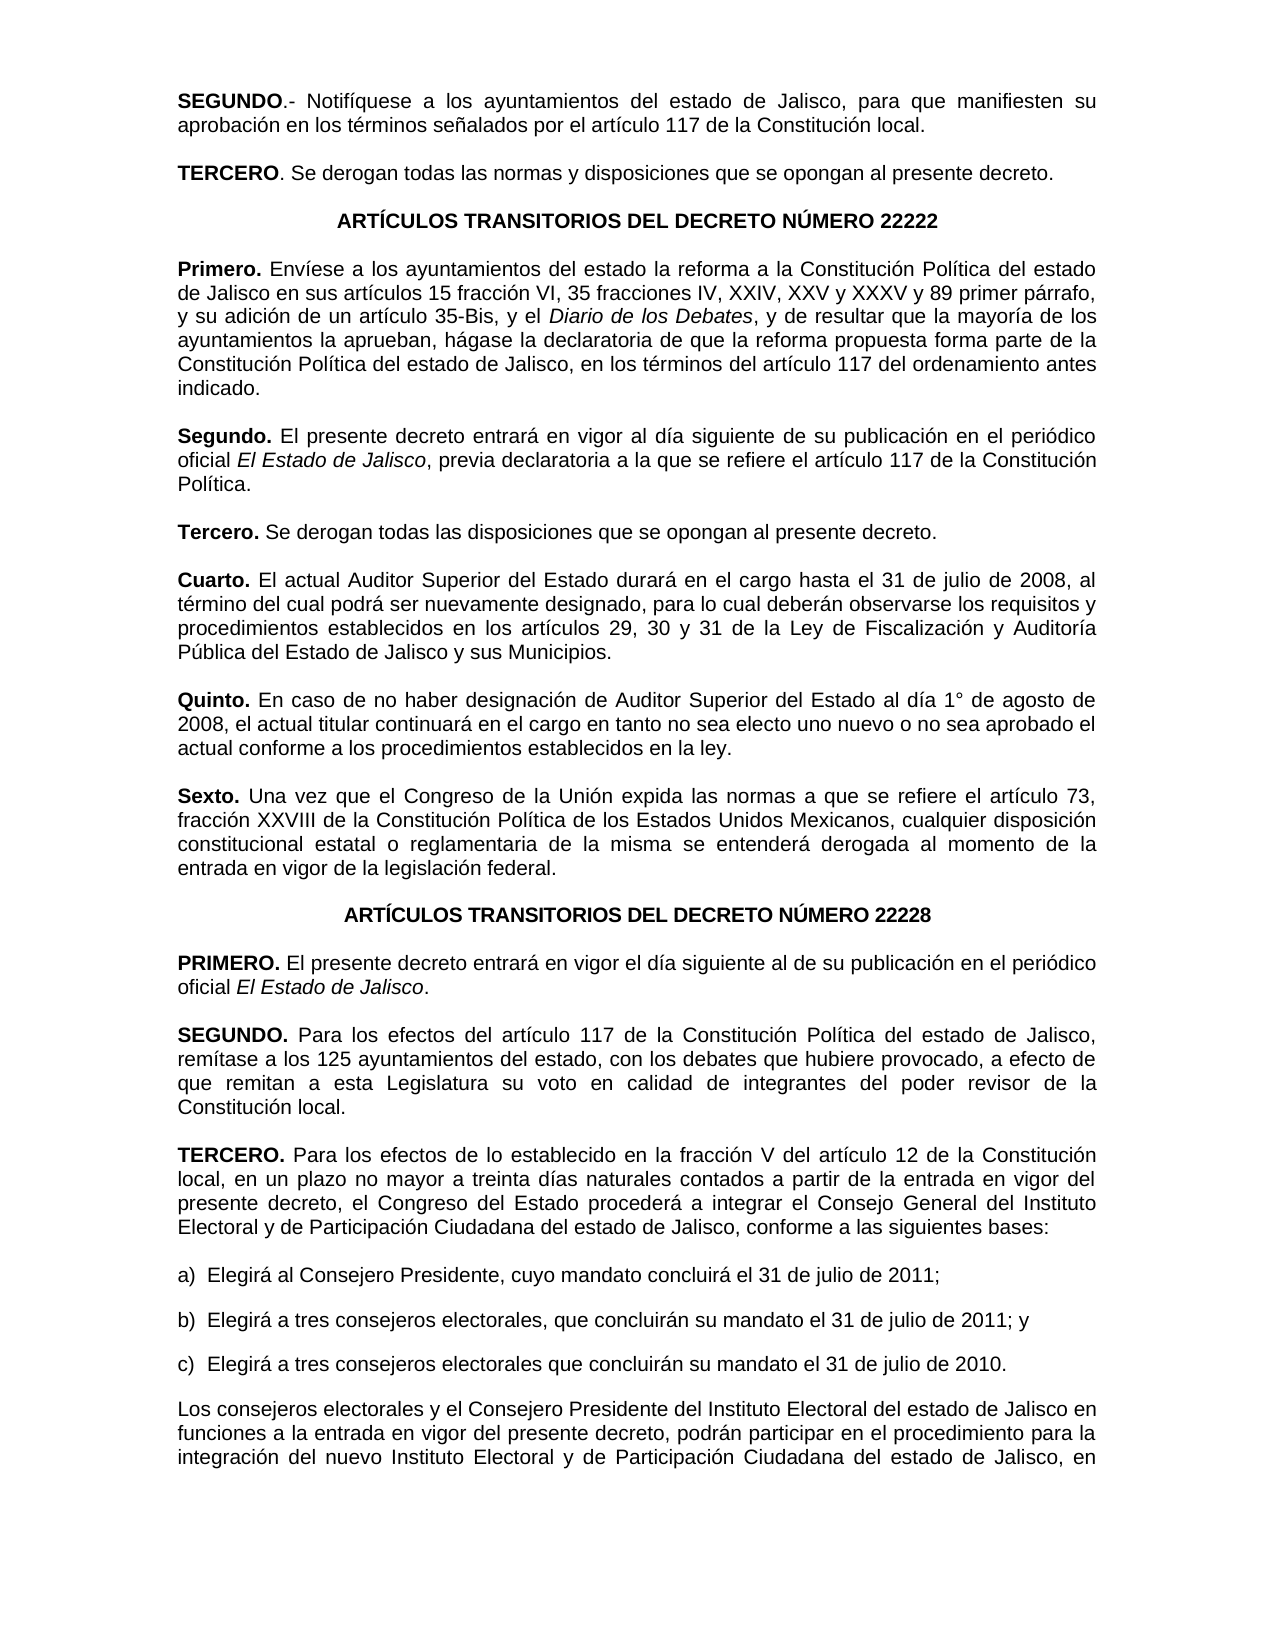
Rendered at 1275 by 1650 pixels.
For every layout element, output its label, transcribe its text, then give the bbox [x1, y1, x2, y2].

text TERCERO. Se derogan todas las normas y disposiciones que se opongan al presente decreto. [177, 161, 1098, 184]
text PRIMERO. El presente decreto entrará en vigor el día siguiente al de su publicación en el periódico oficial El Estado de Jalisco. [177, 951, 1098, 999]
list Elegirá a tres consejeros electorales, que concluirán su mandato el 31 de julio de 2011; y [177, 1307, 1098, 1331]
text SEGUNDO.- Notifíquese a los ayuntamientos del estado de Jalisco, para que manifiesten su aprobación en los términos señalados por el artículo 117 de la Constitución local. [177, 89, 1098, 137]
list Elegirá a tres consejeros electorales que concluirán su mandato el 31 de julio de 2010. [177, 1352, 1098, 1376]
text Quinto. En caso de no haber designación de Auditor Superior del Estado al día 1° de agosto de 2008, el actual titular continuará en el cargo en tanto no sea electo uno nuevo o no sea aprobado el actual conforme a los procedimientos establecidos en la ley. [177, 688, 1098, 759]
text ARTÍCULOS TRANSITORIOS DEL DECRETO NÚMERO 22222 [177, 208, 1098, 232]
text Tercero. Se derogan todas las disposiciones que se opongan al presente decreto. [177, 520, 1098, 544]
text Primero. Envíese a los ayuntamientos del estado la reforma a la Constitución Política del estado de Jalisco en sus artículos 15 fracción VI, 35 fracciones IV, XXIV, XXV y XXXV y 89 primer párrafo, y su adición de un artículo 35-Bis, y el Diario de los Debates, y de resultar que la mayoría de los ayuntamientos la aprueban, hágase la declaratoria de que la reforma propuesta forma parte de la Constitución Política del estado de Jalisco, en los términos del artículo 117 del ordenamiento antes indicado. [177, 256, 1098, 400]
text Sexto. Una vez que el Congreso de la Unión expida las normas a que se refiere el artículo 73, fracción XXVIII de la Constitución Política de los Estados Unidos Mexicanos, cualquier disposición constitucional estatal o reglamentaria de la misma se entenderá derogada al momento de la entrada en vigor de la legislación federal. [177, 783, 1098, 879]
text Cuarto. El actual Auditor Superior del Estado durará en el cargo hasta el 31 de julio de 2008, al término del cual podrá ser nuevamente designado, para lo cual deberán observarse los requisitos y procedimientos establecidos en los artículos 29, 30 y 31 de la Ley de Fiscalización y Auditoría Pública del Estado de Jalisco y sus Municipios. [177, 568, 1098, 664]
text Los consejeros electorales y el Consejero Presidente del Instituto Electoral del estado de Jalisco en funciones a la entrada en vigor del presente decreto, podrán participar en el procedimiento para la integración del nuevo Instituto Electoral y de Participación Ciudadana del estado de Jalisco, en [177, 1397, 1098, 1469]
text Segundo. El presente decreto entrará en vigor al día siguiente de su publicación en el periódico oficial El Estado de Jalisco, previa declaratoria a la que se refiere el artículo 117 de la Constitución Política. [177, 424, 1098, 496]
text TERCERO. Para los efectos de lo establecido en la fracción V del artículo 12 de la Constitución local, en un plazo no mayor a treinta días naturales contados a partir de la entrada en vigor del presente decreto, el Congreso del Estado procederá a integrar el Consejo General del Instituto Electoral y de Participación Ciudadana del estado de Jalisco, conforme a las siguientes bases: [177, 1143, 1098, 1239]
list Elegirá al Consejero Presidente, cuyo mandato concluirá el 31 de julio de 2011; [177, 1263, 1098, 1287]
text SEGUNDO. Para los efectos del artículo 117 de la Constitución Política del estado de Jalisco, remítase a los 125 ayuntamientos del estado, con los debates que hubiere provocado, a efecto de que remitan a esta Legislatura su voto en calidad de integrantes del poder revisor de la Constitución local. [177, 1023, 1098, 1119]
subtitle ARTÍCULOS TRANSITORIOS DEL DECRETO NÚMERO 22228 [177, 903, 1098, 927]
